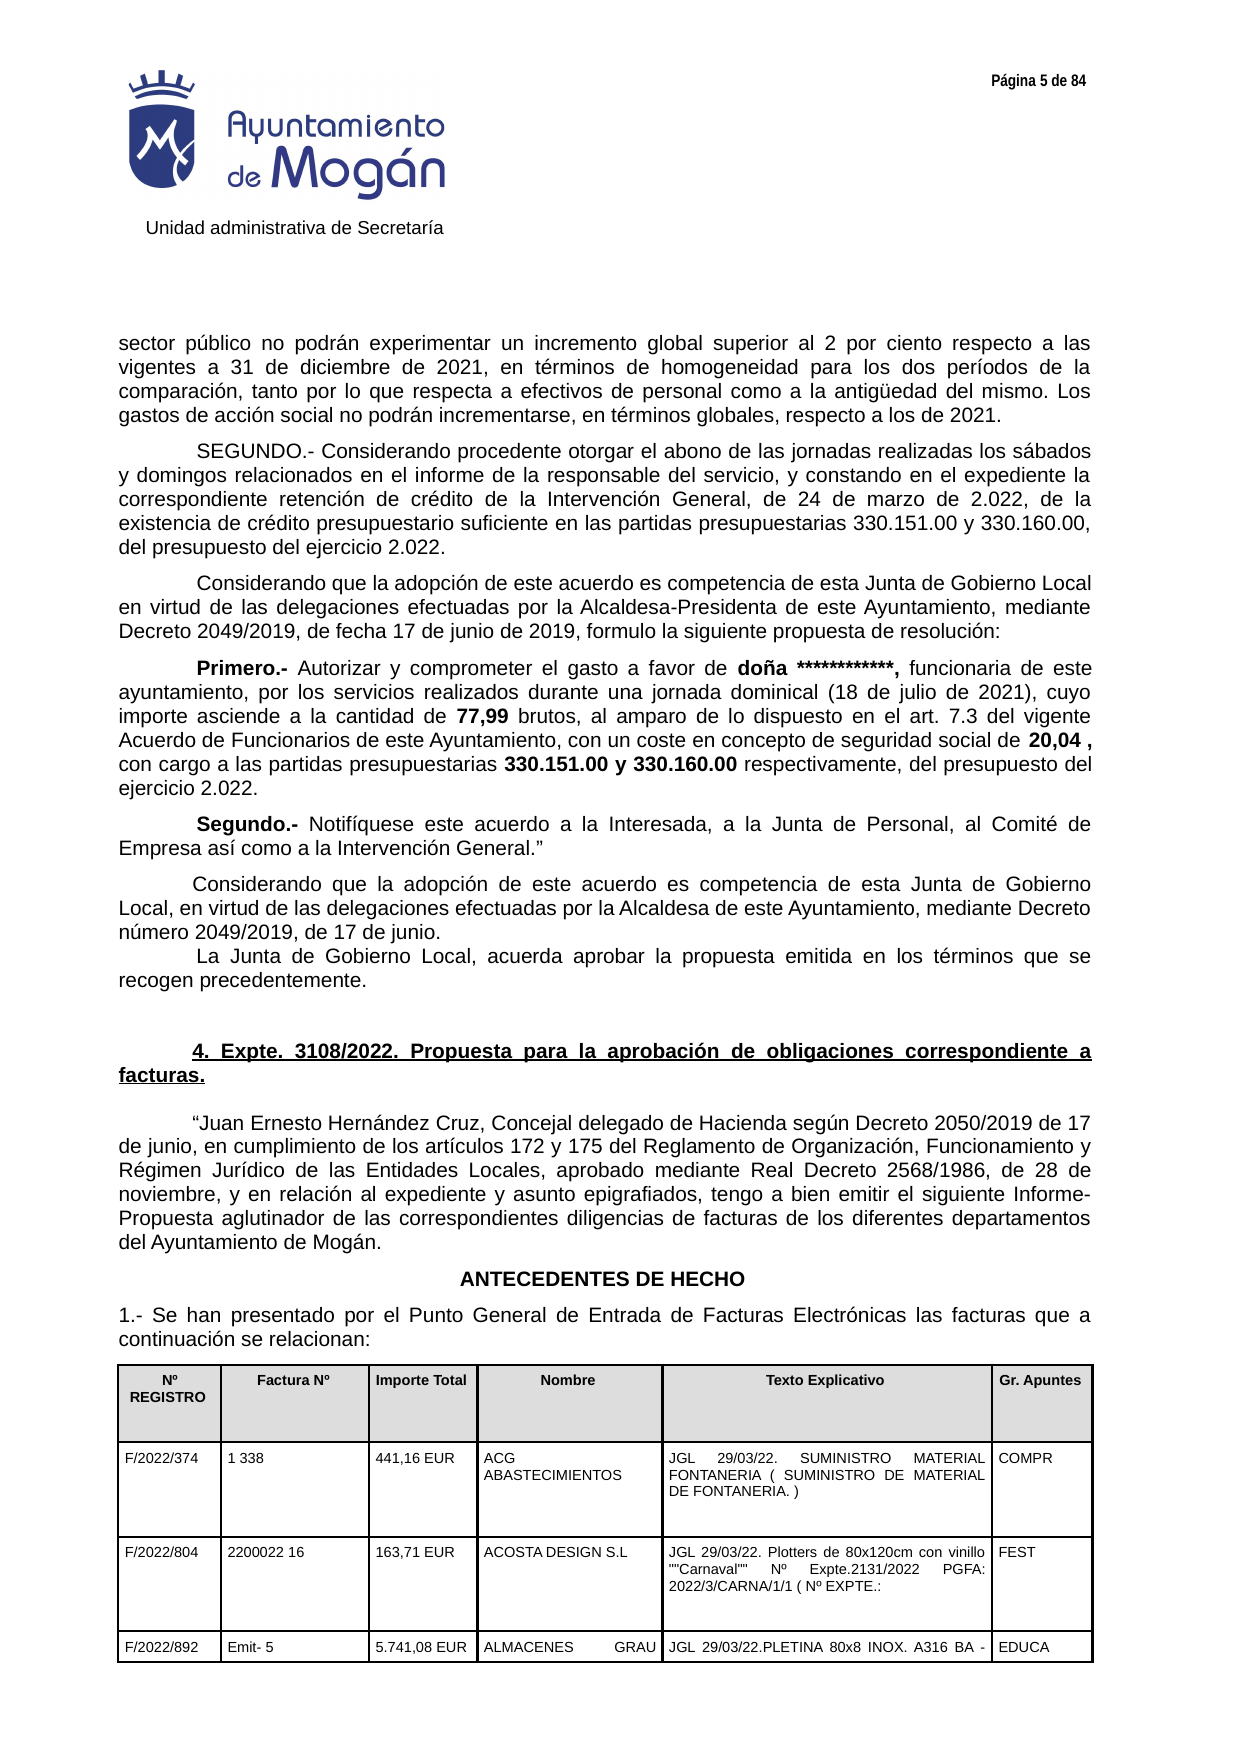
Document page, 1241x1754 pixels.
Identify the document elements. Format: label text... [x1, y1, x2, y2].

text Considerando que la adopción de este acuerdo es competencia de esta Junta de Gobierno Local, en virtud de las delegaciones efectuadas por la Alcaldesa de este Ayuntamiento, mediante Decreto número 2049/2019, de 17 de junio. [118, 872, 1092, 944]
table_cell JGL 29/03/22. SUMINISTRO MATERIAL FONTANERIA ( SUMINISTRO DE MATERIAL DE FONTANERIA. ) [664, 1443, 991, 1536]
table_cell 5.741,08 EUR [370, 1632, 476, 1661]
table_header Importe Total [370, 1366, 476, 1441]
table_header Texto Explicativo [664, 1366, 991, 1441]
table_cell 1 338 [222, 1443, 368, 1536]
table_cell F/2022/374 [119, 1443, 220, 1536]
table_cell Emit- 5 [222, 1632, 368, 1661]
table_cell 163,71 EUR [370, 1538, 476, 1630]
table_cell JGL 29/03/22.PLETINA 80x8 INOX. A316 BA [664, 1632, 991, 1661]
table_cell F/2022/804 [119, 1538, 220, 1630]
table_cell ALMACENES GRAU [479, 1632, 661, 1661]
table_cell 441,16 EUR [370, 1443, 476, 1536]
table_header Factura Nº [222, 1366, 368, 1441]
table_cell JGL 29/03/22. Plotters de 80x120cm con vinillo ""Carnaval"" Nº Expte.2131/2022 PGFA: 2022/3/CARNA/1/1 ( Nº EXPTE.: [664, 1538, 991, 1630]
text sector público no podrán experimentar un incremento global superior al 2 por ciento respecto a las vigentes a 31 de diciembre de 2021, en términos de homogeneidad para los dos períodos de la comparación, tanto por lo que respecta a efectivos de personal como a la antigüedad del mismo. Los gastos de acción social no podrán incrementarse, en términos globales, respecto a los de 2021. [118, 331, 1092, 426]
text Primero.- Autorizar y comprometer el gasto a favor de doña ************, funcionaria de este ayuntamiento, por los servicios realizados durante una jornada dominical (18 de julio de 2021), cuyo importe asciende a la cantidad de 77,99 brutos, al amparo de lo dispuesto en el art. 7.3 del vigente Acuerdo de Funcionarios de este Ayuntamiento, con un coste en concepto de seguridad social de 20,04 , con cargo a las partidas presupuestarias 330.151.00 y 330.160.00 respectivamente, del presupuesto del ejercicio 2.022. [118, 656, 1092, 799]
text Considerando que la adopción de este acuerdo es competencia de esta Junta de Gobierno Local en virtud de las delegaciones efectuadas por la Alcaldesa-Presidenta de este Ayuntamiento, mediante Decreto 2049/2019, de fecha 17 de junio de 2019, formulo la siguiente propuesta de resolución: [118, 571, 1092, 643]
table_cell F/2022/892 [119, 1632, 220, 1661]
table_header Nº REGISTRO [119, 1366, 220, 1441]
picture [128, 70, 445, 206]
text 1.- Se han presentado por el Punto General de Entrada de Facturas Electrónicas las facturas que a continuación se relacionan: [118, 1303, 1092, 1351]
text Segundo.- Notifíquese este acuerdo a la Interesada, a la Junta de Personal, al Comité de Empresa así como a la Intervención General.” [118, 812, 1092, 860]
text La Junta de Gobierno Local, acuerda aprobar la propuesta emitida en los términos que se recogen precedentemente. [118, 944, 1092, 992]
table_cell FEST [993, 1538, 1091, 1630]
table_header Gr. Apuntes [993, 1366, 1091, 1441]
table_header Nombre [479, 1366, 661, 1441]
text “Juan Ernesto Hernández Cruz, Concejal delegado de Hacienda según Decreto 2050/2019 de 17 de junio, en cumplimiento de los artículos 172 y 175 del Reglamento de Organización, Funcionamiento y Régimen Jurídico de las Entidades Locales, aprobado mediante Real Decreto 2568/1986, de 28 de noviembre, y en relación al expediente y asunto epigrafiados, tengo a bien emitir el siguiente Informe-Propuesta aglutinador de las correspondientes diligencias de facturas de los diferentes departamentos del Ayuntamiento de Mogán. [118, 1110, 1092, 1254]
text 4. Expte. 3108/2022. Propuesta para la aprobación de obligaciones correspondiente a facturas. [118, 1038, 1092, 1086]
table_cell EDUCA [993, 1632, 1091, 1661]
table_cell ACG ABASTECIMIENTOS [479, 1443, 661, 1536]
table_cell COMPR [993, 1443, 1091, 1536]
table_cell ACOSTA DESIGN S.L [479, 1538, 661, 1630]
text ANTECEDENTES DE HECHO [118, 1267, 1092, 1291]
text SEGUNDO.- Considerando procedente otorgar el abono de las jornadas realizadas los sábados y domingos relacionados en el informe de la responsable del servicio, y constando en el expediente la correspondiente retención de crédito de la Intervención General, de 24 de marzo de 2.022, de la existencia de crédito presupuestario suficiente en las partidas presupuestarias 330.151.00 y 330.160.00, del presupuesto del ejercicio 2.022. [118, 439, 1092, 559]
table_cell 2200022 16 [222, 1538, 368, 1630]
